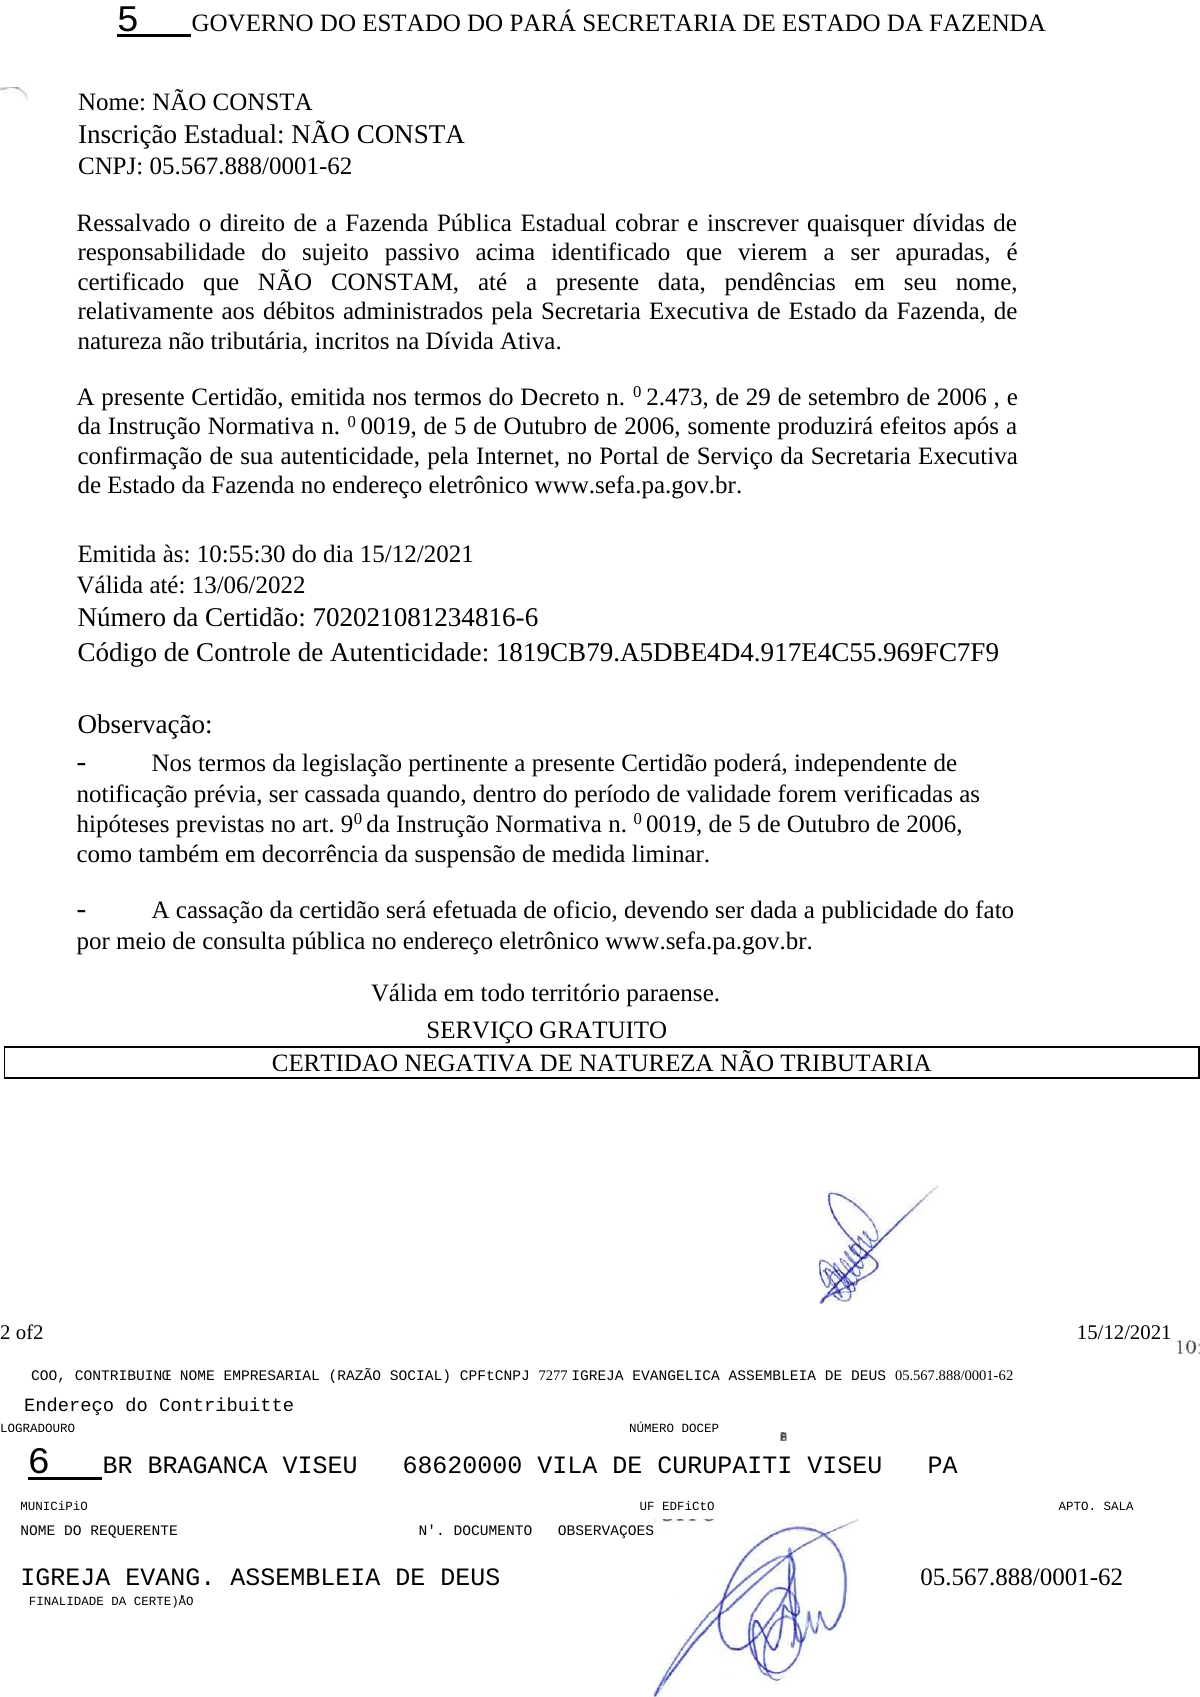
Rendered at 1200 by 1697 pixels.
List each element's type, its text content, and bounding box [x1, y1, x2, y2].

text Endereço do Contribuitte [24, 1395, 1200, 1417]
text NOME DO REQUERENTE N'. DOCUMENTO OBSERVAÇOES [20, 1523, 653, 1540]
text 05.567.888/0001-62 [858, 1562, 1171, 1593]
text MUNICiPiO UF EDFiCtO APTO. SALA [20, 1499, 1171, 1514]
text CERTIDAO NEGATIVA DE NATUREZA NÃO TRIBUTARIA [5, 1048, 1198, 1077]
text LOGRADOURO NÚMERO DOCEP [0, 1422, 1200, 1441]
subtitle BR BRAGANCA VISEU 68620000 VILA DE CURUPAITI VISEU PA [27, 1443, 1171, 1485]
subtitle GOVERNO DO ESTADO DO PARÁ SECRETARIA DE ESTADO DA FAZENDA [6, 0, 1156, 42]
table_header Nome: NÃO CONSTA Inscrição Estadual: NÃO CONSTA CNPJ: 05.567.888/0001-62 Ressalvado o direito de a Fazenda Pública Estadual cobrar e inscrever quaisquer dívidas de responsabilidade do sujeito passivo acima identificado que vierem a ser apuradas, é certificado que NÃO CONSTAM, até a presente data, pendências em seu nome, relativamente aos débitos administrados pela Secretaria Executiva de Estado da Fazenda, de natureza não tributária, incritos na Dívida Ativa. A presente Certidão, emitida nos termos do Decreto n. 0 2.473, de 29 de setembro de 2006 , e da Instrução Normativa n. 0 0019, de 5 de Outubro de 2006, somente produzirá efeitos após a confirmação de sua autenticidade, pela Internet, no Portal de Serviço da Secretaria Executiva de Estado da Fazenda no endereço eletrônico www.sefa.pa.gov.br. Emitida às: 10:55:30 do dia 15/12/2021 Válida até: 13/06/2022 Número da Certidão: 702021081234816-6 Código de Controle de Autenticidade: 1819CB79.A5DBE4D4.917E4C55.969FC7F9 Observação: Nos termos da legislação pertinente a presente Certidão poderá, independente de notificação prévia, ser cassada quando, dentro do período de validade forem verificadas as hipóteses previstas no art. 90 da Instrução Normativa n. 0 0019, de 5 de Outubro de 2006, como também em decorrência da suspensão de medida liminar. A cassação da certidão será efetuada de oficio, devendo ser dada a publicidade do fato por meio de consulta pública no endereço eletrônico www.sefa.pa.gov.br. Válida em todo território paraense. SERVIÇO GRATUITO [76, 86, 1018, 1046]
text [858, 1595, 1171, 1609]
text FINALIDADE DA CERTE)ÅO [28, 1595, 653, 1609]
text [858, 1523, 1171, 1540]
table_header [0, 86, 76, 1046]
text COO, CONTRIBUINŒ NOME EMPRESARIAL (RAZÃO SOCIAL) CPFtCNPJ 7277 IGREJA EVANGELICA ASSEMBLEIA DE DEUS 05.567.888/0001-62 [26, 1366, 1114, 1384]
text 2 of2 15/12/2021 [0, 1319, 1200, 1354]
text IGREJA EVANG. ASSEMBLEIA DE DEUS [20, 1562, 653, 1593]
